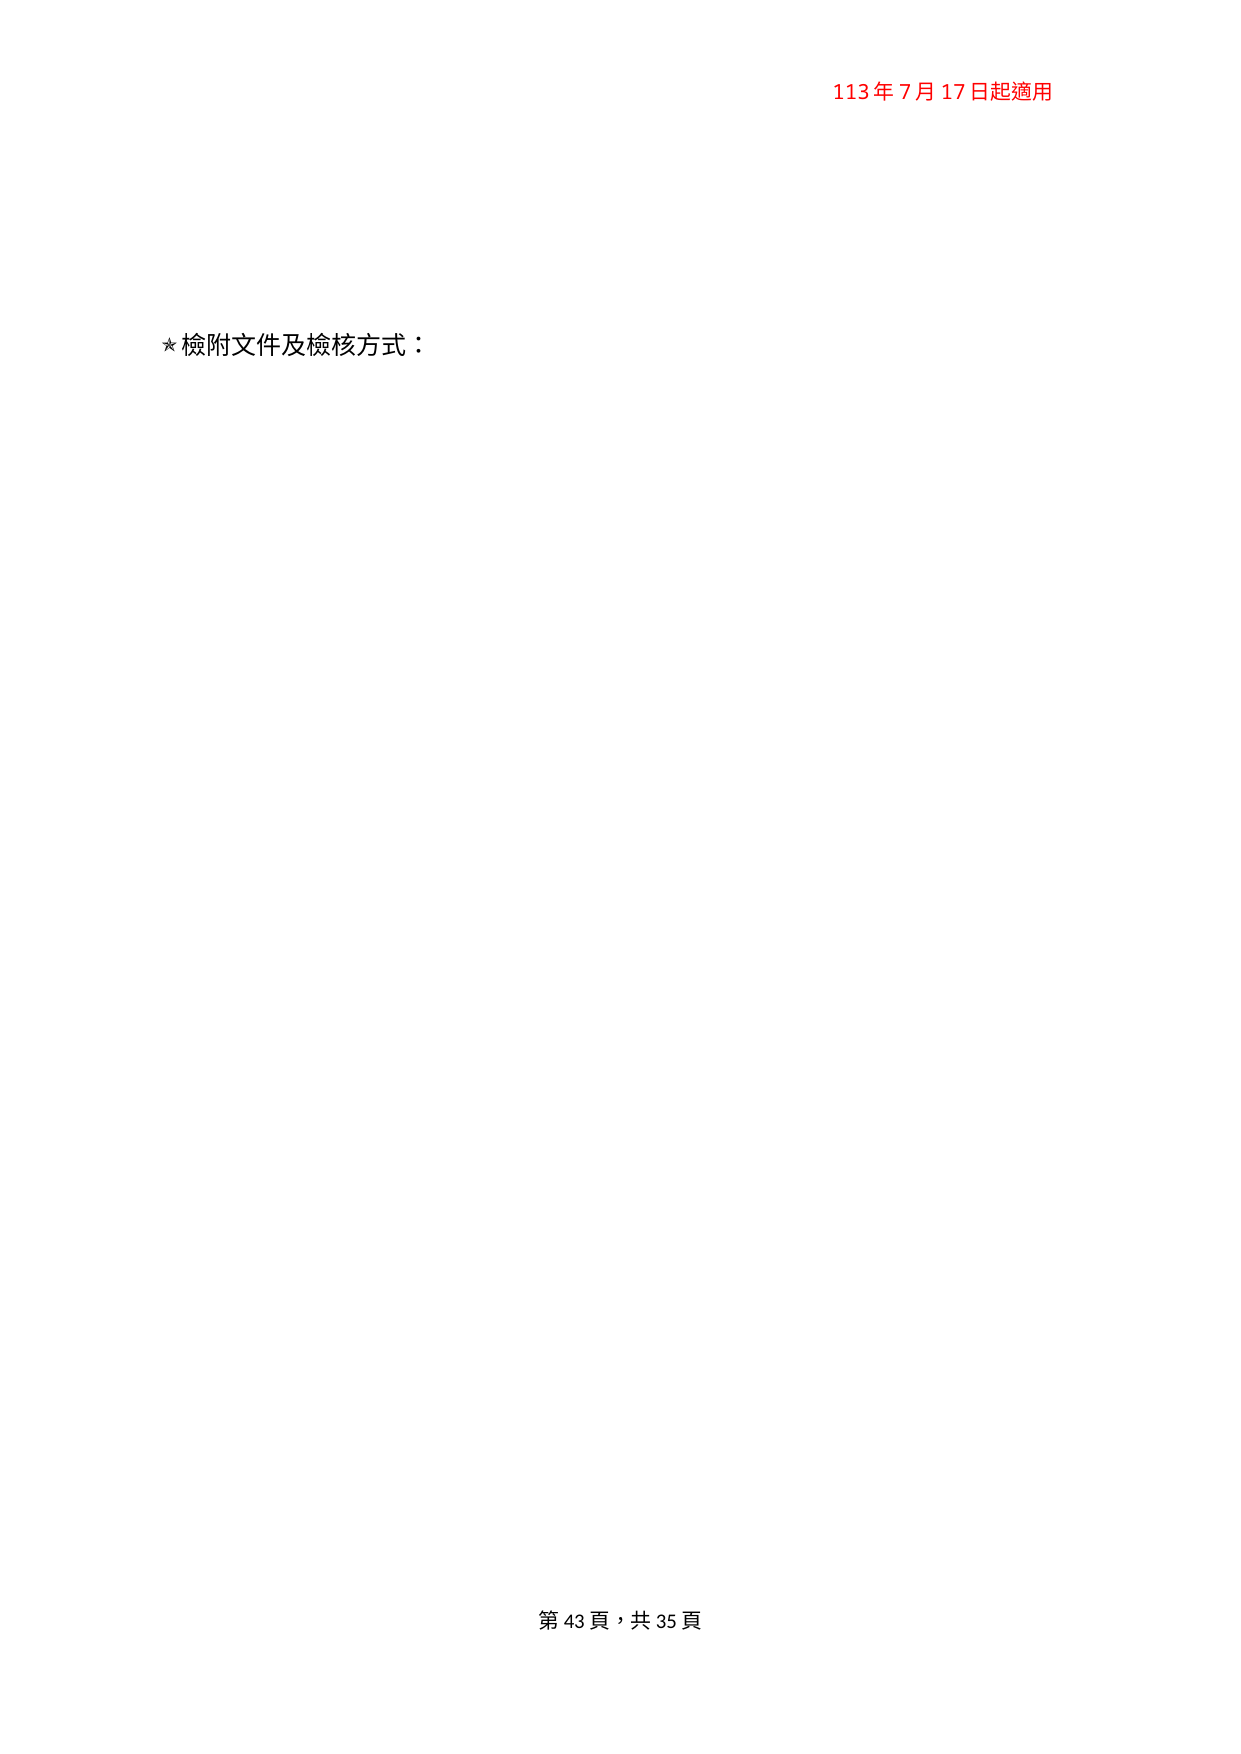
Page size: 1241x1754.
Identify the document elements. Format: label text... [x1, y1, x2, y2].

text 檢附文件及檢核方式： [158, 302, 1053, 364]
